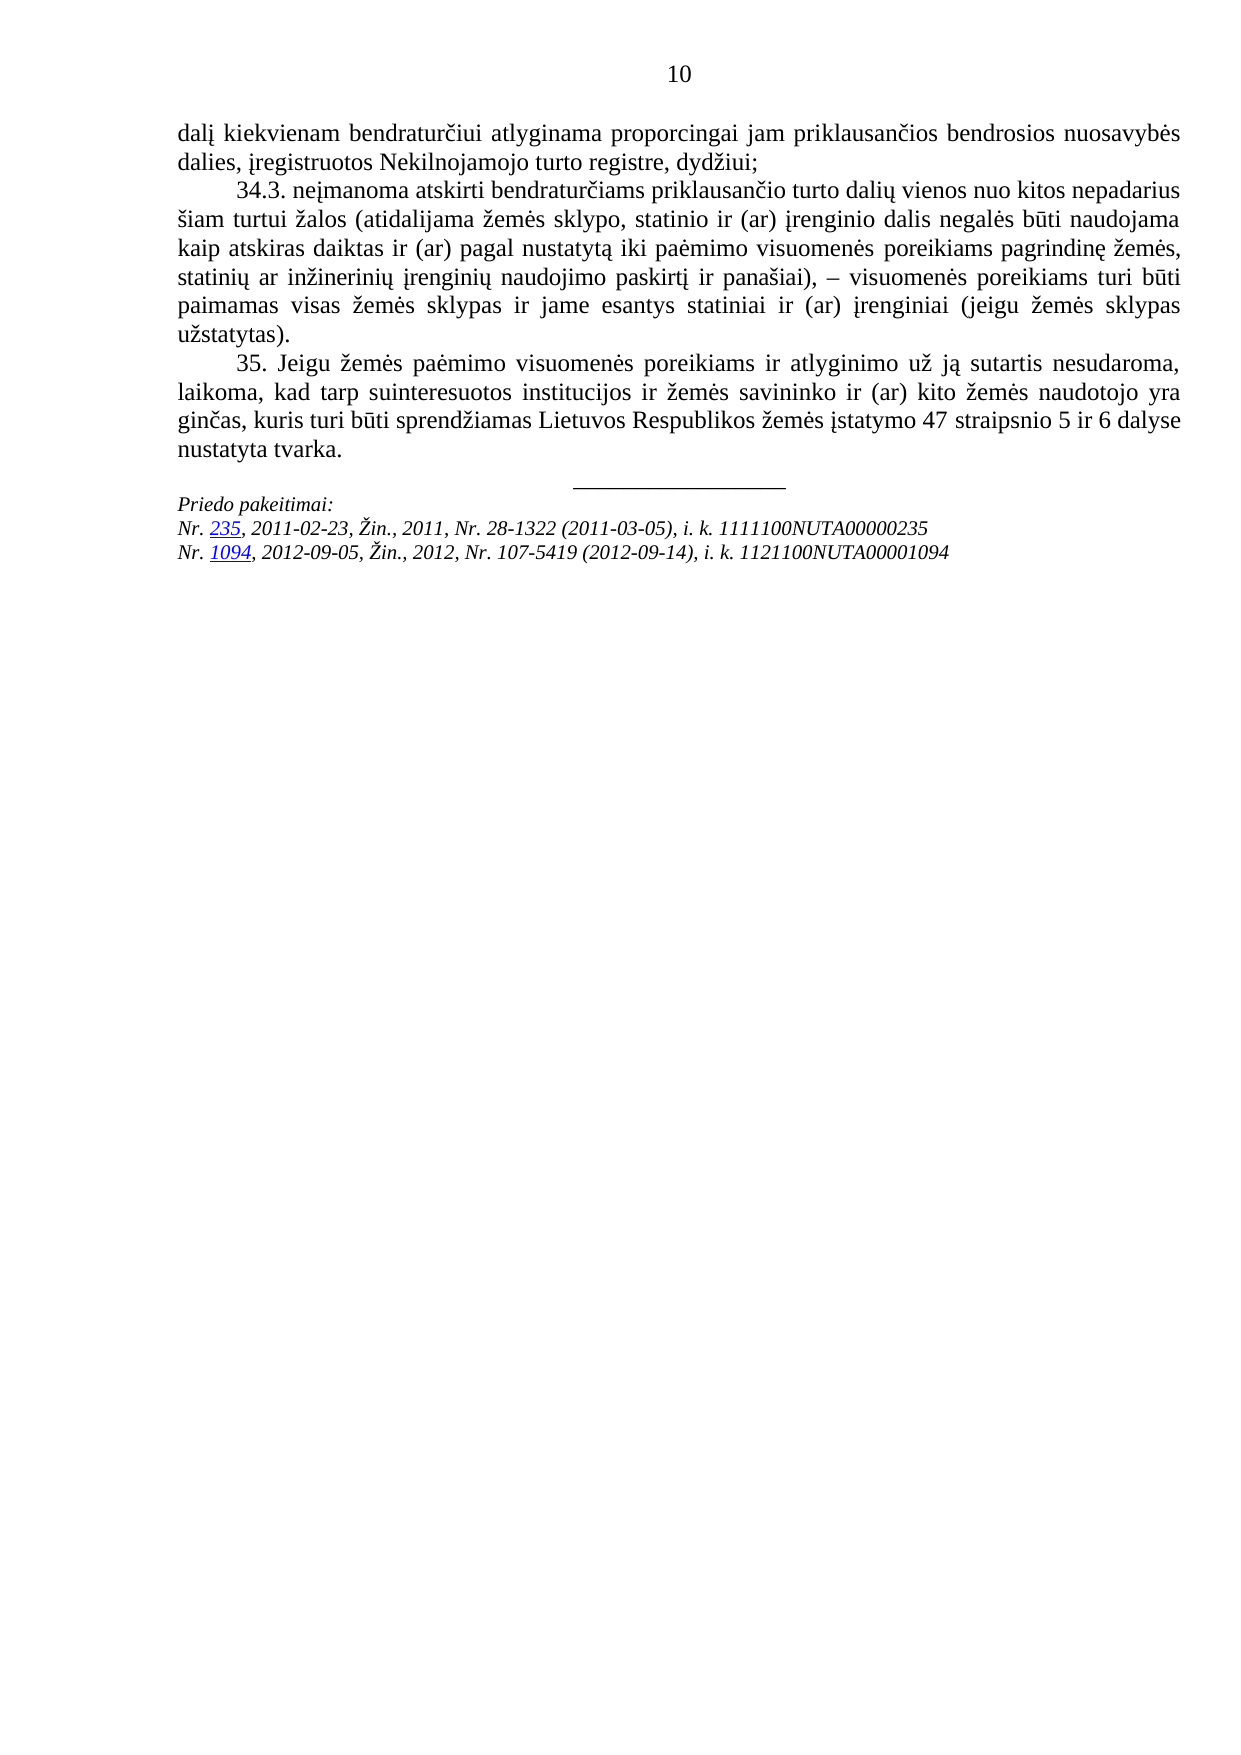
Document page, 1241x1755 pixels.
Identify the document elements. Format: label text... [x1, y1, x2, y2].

text Nr. 235, 2011-02-23, Žin., 2011, Nr. 28-1322 (2011-03-05), i. k. 1111100NUTA00000235 [177, 516, 1181, 540]
text 35. Jeigu žemės paėmimo visuomenės poreikiams ir atlyginimo už ją sutartis nesudaroma, laikoma, kad tarp suinteresuotos institucijos ir žemės savininko ir (ar) kito žemės naudotojo yra ginčas, kuris turi būti sprendžiamas Lietuvos Respublikos žemės įstatymo 47 straipsnio 5 ir 6 dalyse nustatyta tvarka. [177, 348, 1181, 463]
text _________________ [177, 463, 1181, 492]
text Priedo pakeitimai: [177, 492, 1181, 516]
text dalį kiekvienam bendraturčiui atlyginama proporcingai jam priklausančios bendrosios nuosavybės dalies, įregistruotos Nekilnojamojo turto registre, dydžiui; [177, 118, 1181, 176]
text 34.3. neįmanoma atskirti bendraturčiams priklausančio turto dalių vienos nuo kitos nepadarius šiam turtui žalos (atidalijama žemės sklypo, statinio ir (ar) įrenginio dalis negalės būti naudojama kaip atskiras daiktas ir (ar) pagal nustatytą iki paėmimo visuomenės poreikiams pagrindinę žemės, statinių ar inžinerinių įrenginių naudojimo paskirtį ir panašiai), – visuomenės poreikiams turi būti paimamas visas žemės sklypas ir jame esantys statiniai ir (ar) įrenginiai (jeigu žemės sklypas užstatytas). [177, 176, 1181, 348]
text Nr. 1094, 2012-09-05, Žin., 2012, Nr. 107-5419 (2012-09-14), i. k. 1121100NUTA00001094 [177, 540, 1181, 564]
